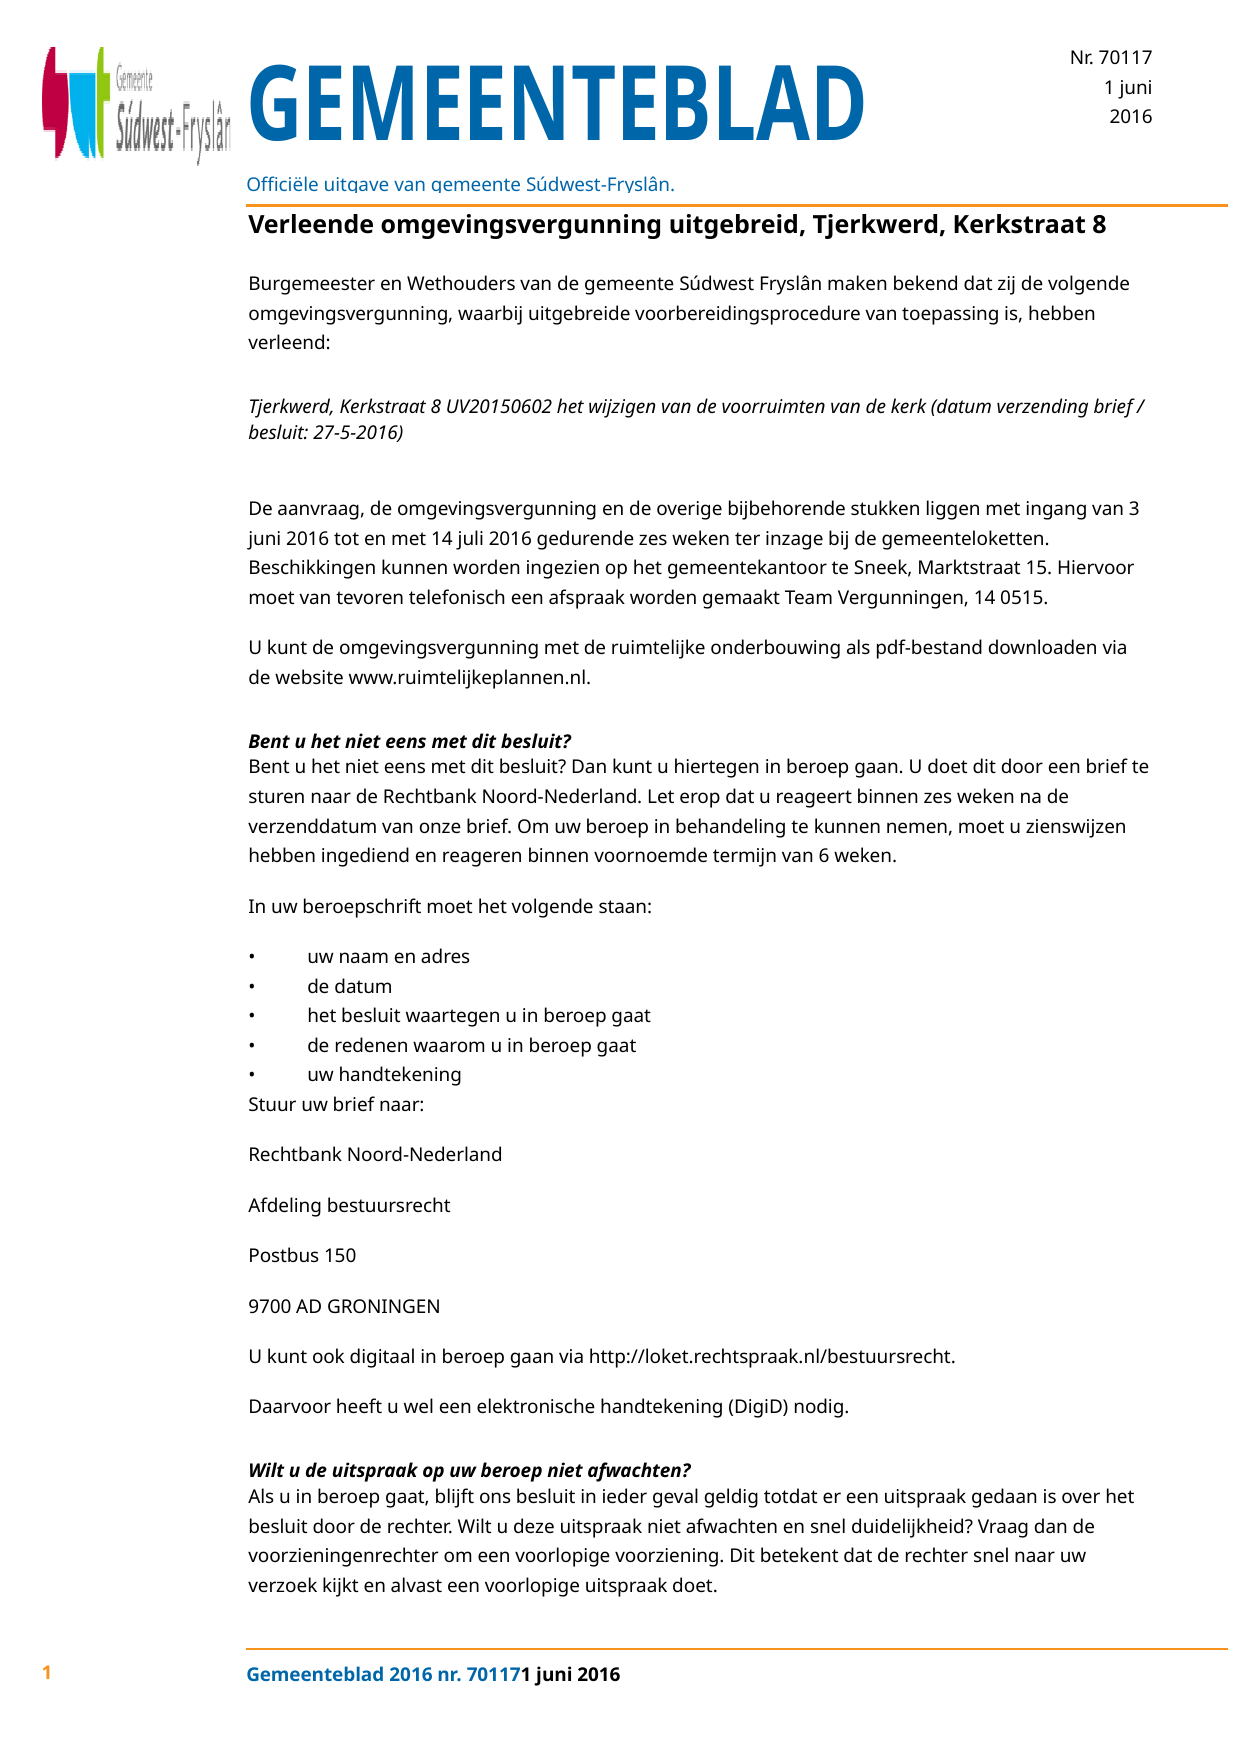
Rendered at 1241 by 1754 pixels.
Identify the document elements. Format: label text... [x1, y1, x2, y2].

text 9700 AD GRONINGEN [248, 1293, 1152, 1319]
list de redenen waarom u in beroep gaat [248, 1032, 1152, 1058]
text U kunt ook digitaal in beroep gaan via http://loket.rechtspraak.nl/bestuursrecht. [248, 1343, 1152, 1369]
text Bent u het niet eens met dit besluit? [248, 728, 1152, 754]
list het besluit waartegen u in beroep gaat [248, 1002, 1152, 1028]
list uw handtekening [248, 1062, 1152, 1087]
text Verleende omgevingsvergunning uitgebreid, Tjerkwerd, Kerkstraat 8 [248, 207, 1152, 241]
text U kunt de omgevingsvergunning met de ruimtelijke onderbouwing als pdf-bestand downloaden via de website www.ruimtelijkeplannen.nl. [248, 634, 1152, 690]
text Bent u het niet eens met dit besluit? Dan kunt u hiertegen in beroep gaan. U doet dit door een brief te sturen naar de Rechtbank Noord-Nederland. Let erop dat u reageert binnen zes weken na de verzenddatum van onze brief. Om uw beroep in behandeling te kunnen nemen, moet u zienswijzen hebben ingediend en reageren binnen voornoemde termijn van 6 weken. [248, 754, 1152, 868]
text Postbus 150 [248, 1242, 1152, 1268]
text Als u in beroep gaat, blijft ons besluit in ieder geval geldig totdat er een uitspraak gedaan is over het besluit door de rechter. Wilt u deze uitspraak niet afwachten en snel duidelijkheid? Vraag dan de voorzieningenrechter om een voorlopige voorziening. Dit betekent dat de rechter snel naar uw verzoek kijkt en alvast een voorlopige uitspraak doet. [248, 1483, 1152, 1598]
list uw naam en adres [248, 943, 1152, 969]
text In uw beroepschrift moet het volgende staan: [248, 893, 1152, 919]
text Rechtbank Noord-Nederland [248, 1142, 1152, 1167]
text Daarvoor heeft u wel een elektronische handtekening (DigiD) nodig. [248, 1394, 1152, 1419]
text Afdeling bestuursrecht [248, 1192, 1152, 1218]
text Wilt u de uitspraak op uw beroep niet afwachten? [248, 1458, 1152, 1483]
text Burgemeester en Wethouders van de gemeente Súdwest Fryslân maken bekend dat zij de volgende omgevingsvergunning, waarbij uitgebreide voorbereidingsprocedure van toepassing is, hebben verleend: [248, 270, 1152, 355]
text Stuur uw brief naar: [248, 1091, 1152, 1117]
picture [41, 47, 231, 172]
list de datum [248, 973, 1152, 999]
text De aanvraag, de omgevingsvergunning en de overige bijbehorende stukken liggen met ingang van 3 juni 2016 tot en met 14 juli 2016 gedurende zes weken ter inzage bij de gemeenteloketten. Beschikkingen kunnen worden ingezien op het gemeentekantoor te Sneek, Marktstraat 15. Hiervoor moet van tevoren telefonisch een afspraak worden gemaakt Team Vergunningen, 14 0515. [248, 495, 1152, 610]
text Tjerkwerd, Kerkstraat 8 UV20150602 het wijzigen van de voorruimten van de kerk (datum verzending brief / besluit: 27-5-2016) [248, 393, 1152, 445]
